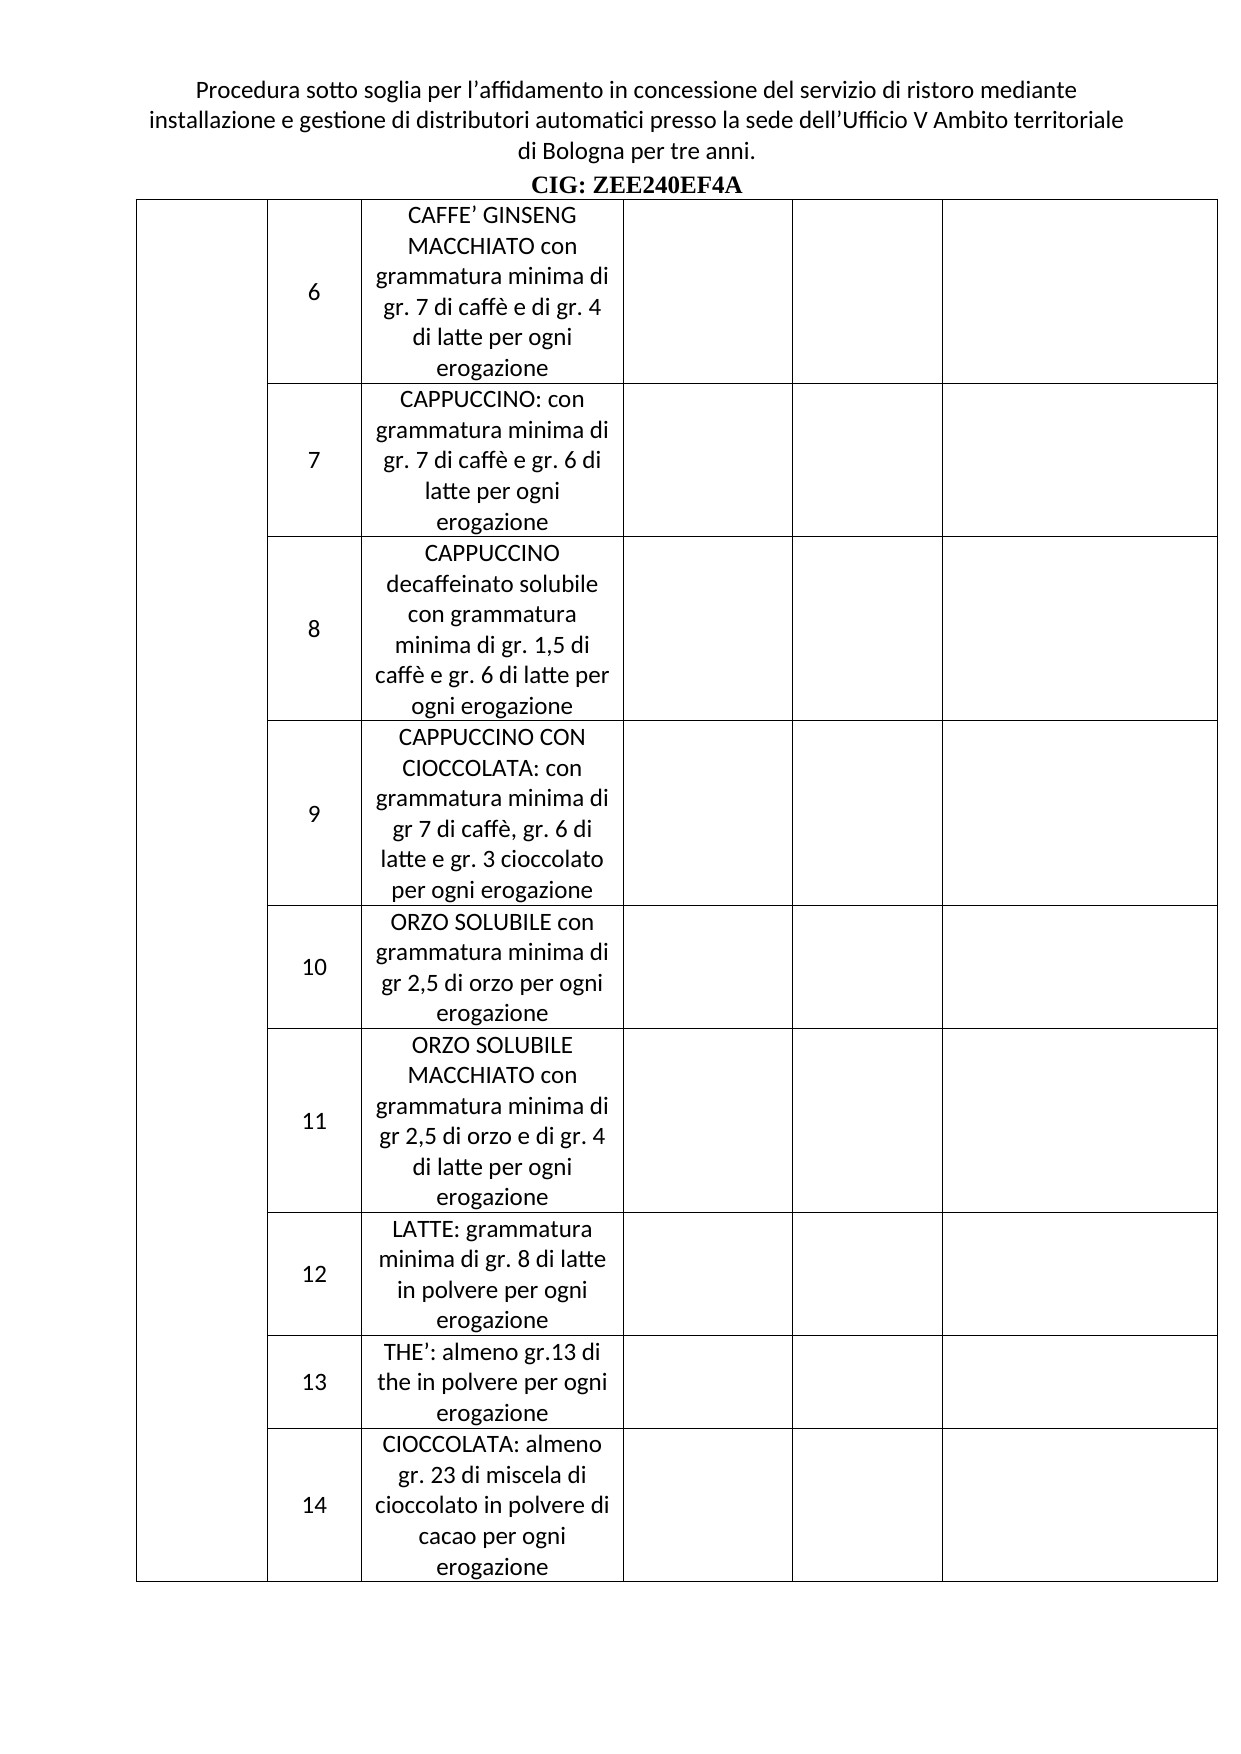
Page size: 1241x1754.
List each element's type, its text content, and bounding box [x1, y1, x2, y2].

table_cell [793, 1213, 942, 1335]
table_cell [943, 906, 1217, 1028]
table_cell [624, 1213, 792, 1335]
table_cell [943, 1213, 1217, 1335]
table_cell 13 [268, 1336, 361, 1428]
table_cell 11 [268, 1029, 361, 1212]
table_cell [624, 537, 792, 720]
table_cell [137, 200, 267, 1581]
table_cell [943, 537, 1217, 720]
table_cell [943, 200, 1217, 383]
table_cell ORZO SOLUBILE con grammatura minima di gr 2,5 di orzo per ogni erogazione [362, 906, 623, 1028]
table_cell 6 [268, 200, 361, 383]
table_cell 7 [268, 384, 361, 536]
table_cell [624, 721, 792, 904]
table_cell [793, 384, 942, 536]
table_cell 14 [268, 1429, 361, 1581]
table_cell [793, 1336, 942, 1428]
table_cell 8 [268, 537, 361, 720]
table_cell 10 [268, 906, 361, 1028]
table_cell [793, 1029, 942, 1212]
table_cell [793, 1429, 942, 1581]
table_cell [943, 1429, 1217, 1581]
table_cell LATTE: grammatura minima di gr. 8 di latte in polvere per ogni erogazione [362, 1213, 623, 1335]
table_cell [793, 200, 942, 383]
table_cell 12 [268, 1213, 361, 1335]
table_cell [943, 721, 1217, 904]
table_cell CAPPUCCINO: con grammatura minima di gr. 7 di caffè e gr. 6 di latte per ogni erogazione [362, 384, 623, 536]
table_cell CAFFE’ GINSENG MACCHIATO con grammatura minima di gr. 7 di caffè e di gr. 4 di latte per ogni erogazione [362, 200, 623, 383]
table_cell [624, 1029, 792, 1212]
table_cell [624, 384, 792, 536]
table_cell [793, 906, 942, 1028]
table_cell [943, 384, 1217, 536]
table_cell CAPPUCCINO CON CIOCCOLATA: con grammatura minima di gr 7 di caffè, gr. 6 di latte e gr. 3 cioccolato per ogni erogazione [362, 721, 623, 904]
table_cell [624, 1336, 792, 1428]
table_cell [624, 1429, 792, 1581]
table_cell CAPPUCCINO decaffeinato solubile con grammatura minima di gr. 1,5 di caffè e gr. 6 di latte per ogni erogazione [362, 537, 623, 720]
table_cell ORZO SOLUBILE MACCHIATO con grammatura minima di gr 2,5 di orzo e di gr. 4 di latte per ogni erogazione [362, 1029, 623, 1212]
table_cell [793, 537, 942, 720]
table_cell THE’: almeno gr.13 di the in polvere per ogni erogazione [362, 1336, 623, 1428]
table_cell CIOCCOLATA: almeno gr. 23 di miscela di cioccolato in polvere di cacao per ogni erogazione [362, 1429, 623, 1581]
table_cell [943, 1336, 1217, 1428]
table_cell [943, 1029, 1217, 1212]
table_cell [624, 200, 792, 383]
table_cell [624, 906, 792, 1028]
table_cell [793, 721, 942, 904]
table_cell 9 [268, 721, 361, 904]
